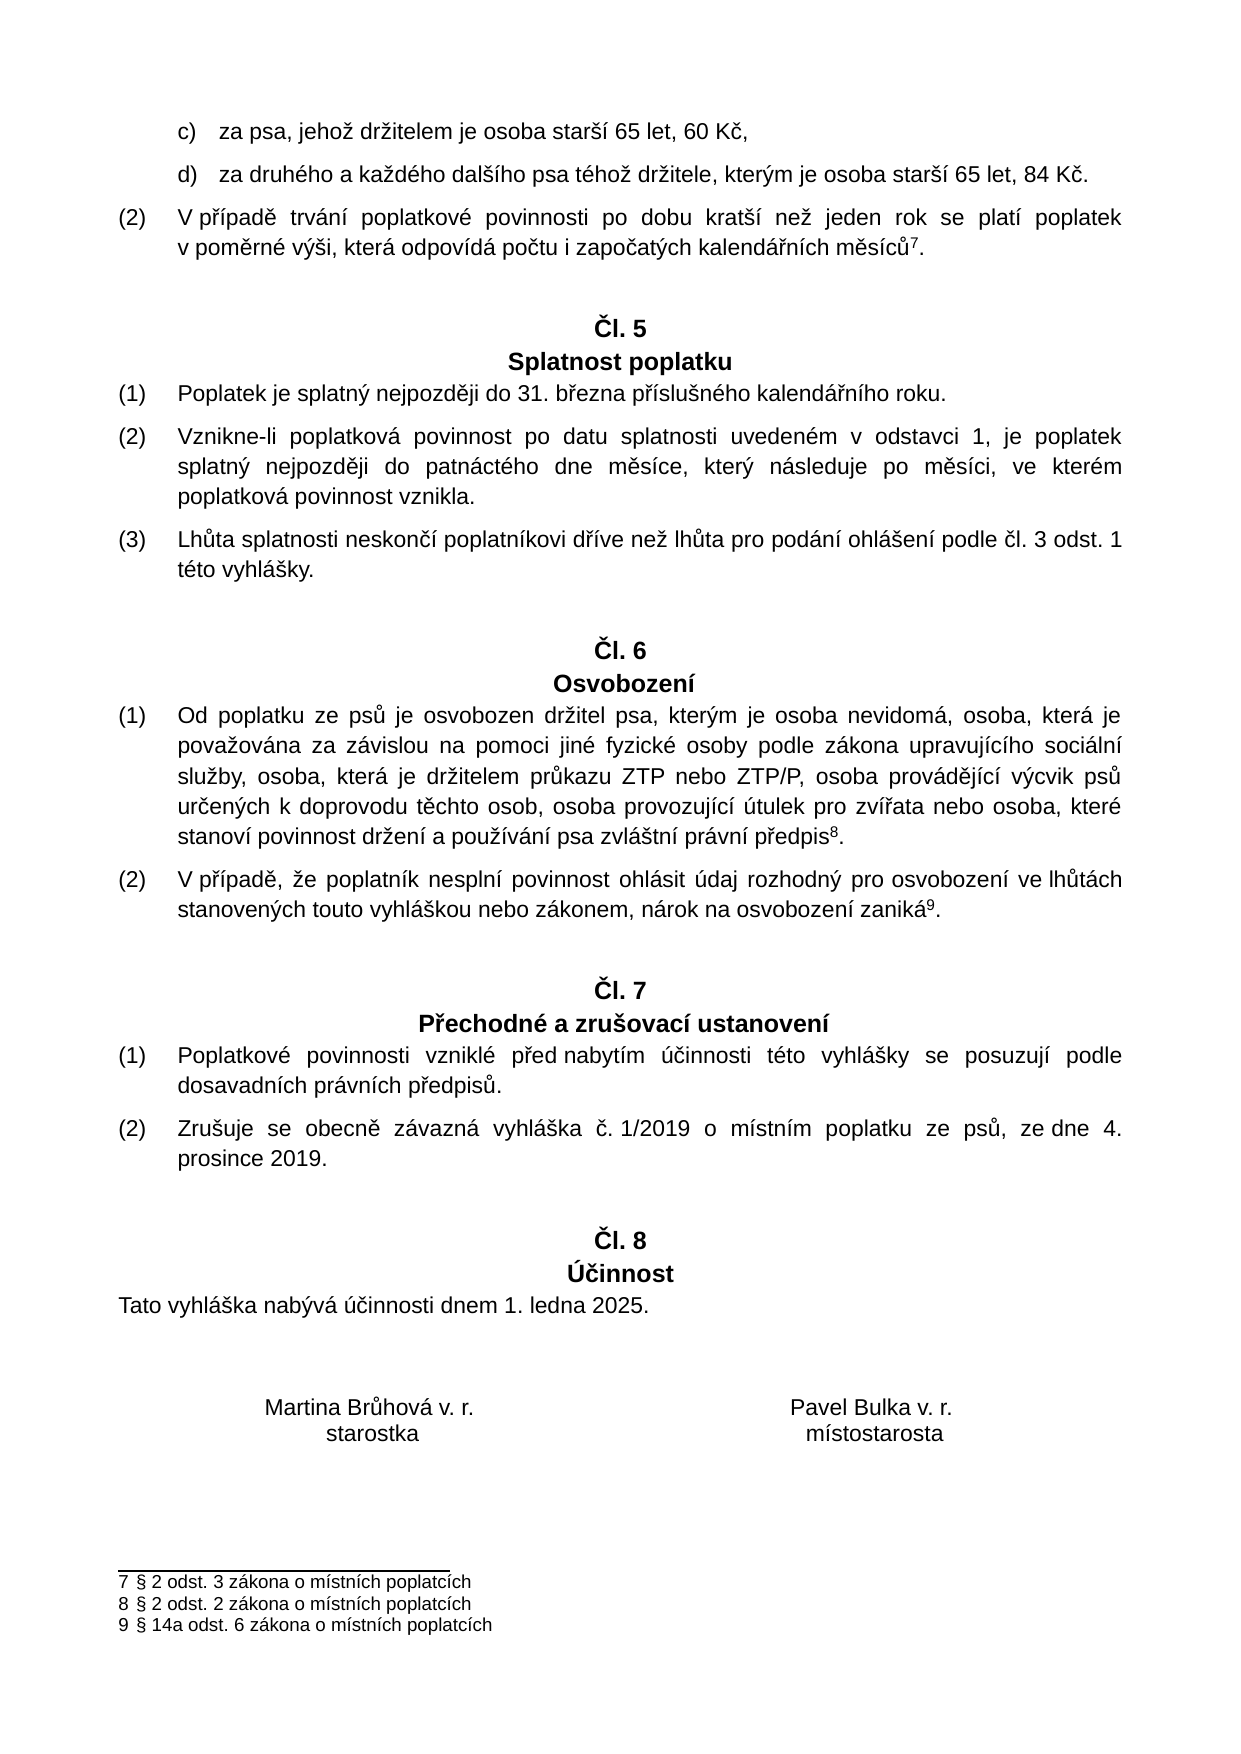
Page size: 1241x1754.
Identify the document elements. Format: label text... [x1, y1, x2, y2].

table_header Martina Brůhová v. r. starostka [118, 1334, 620, 1452]
list Od poplatku ze psů je osvobozen držitel psa, kterým je osoba nevidomá, osoba, která je považována za závislou na pomoci jiné fyzické osoby podle zákona upravujícího sociální služby, osoba, která je držitelem průkazu ZTP nebo ZTP/P, osoba provádějící výcvik psů určených k doprovodu těchto osob, osoba provozující útulek pro zvířata nebo osoba, které stanoví povinnost držení a používání psa zvláštní právní předpis. [118, 702, 1122, 849]
list § 14a odst. 6 zákona o místních poplatcích [118, 1614, 1122, 1635]
list V případě, že poplatník nesplní povinnost ohlásit údaj rozhodný pro osvobození ve lhůtách stanovených touto vyhláškou nebo zákonem, nárok na osvobození zaniká. [118, 866, 1122, 922]
table_header Pavel Bulka v. r. místostarosta [620, 1334, 1122, 1452]
list za psa, jehož držitelem je osoba starší 65 let, 60 Kč, [177, 118, 1122, 144]
list V případě trvání poplatkové povinnosti po dobu kratší než jeden rok se platí poplatek v poměrné výši, která odpovídá počtu i započatých kalendářních měsíců. [118, 203, 1122, 260]
list Vznikne-li poplatková povinnost po datu splatnosti uvedeném v odstavci 1, je poplatek splatný nejpozději do patnáctého dne měsíce, který následuje po měsíci, ve kterém poplatková povinnost vznikla. [118, 423, 1122, 509]
subtitle Čl. 7 Přechodné a zrušovací ustanovení [118, 976, 1122, 1038]
subtitle Čl. 6 Osvobození [118, 636, 1122, 698]
list Lhůta splatnosti neskončí poplatníkovi dříve než lhůta pro podání ohlášení podle čl. 3 odst. 1 této vyhlášky. [118, 526, 1122, 582]
text Tato vyhláška nabývá účinnosti dnem 1. ledna 2025. [118, 1292, 1122, 1318]
list za druhého a každého dalšího psa téhož držitele, kterým je osoba starší 65 let, 84 Kč. [177, 161, 1122, 187]
list § 2 odst. 3 zákona o místních poplatcích [118, 1571, 1122, 1592]
list Poplatkové povinnosti vzniklé před nabytím účinnosti této vyhlášky se posuzují podle dosavadních právních předpisů. [118, 1042, 1122, 1099]
list § 2 odst. 2 zákona o místních poplatcích [118, 1592, 1122, 1614]
subtitle Čl. 5 Splatnost poplatku [118, 314, 1122, 376]
subtitle Čl. 8 Účinnost [118, 1226, 1122, 1287]
list Poplatek je splatný nejpozději do 31. března příslušného kalendářního roku. [118, 380, 1122, 406]
list Zrušuje se obecně závazná vyhláška č. 1/2019 o místním poplatku ze psů, ze dne 4. prosince 2019. [118, 1115, 1122, 1172]
